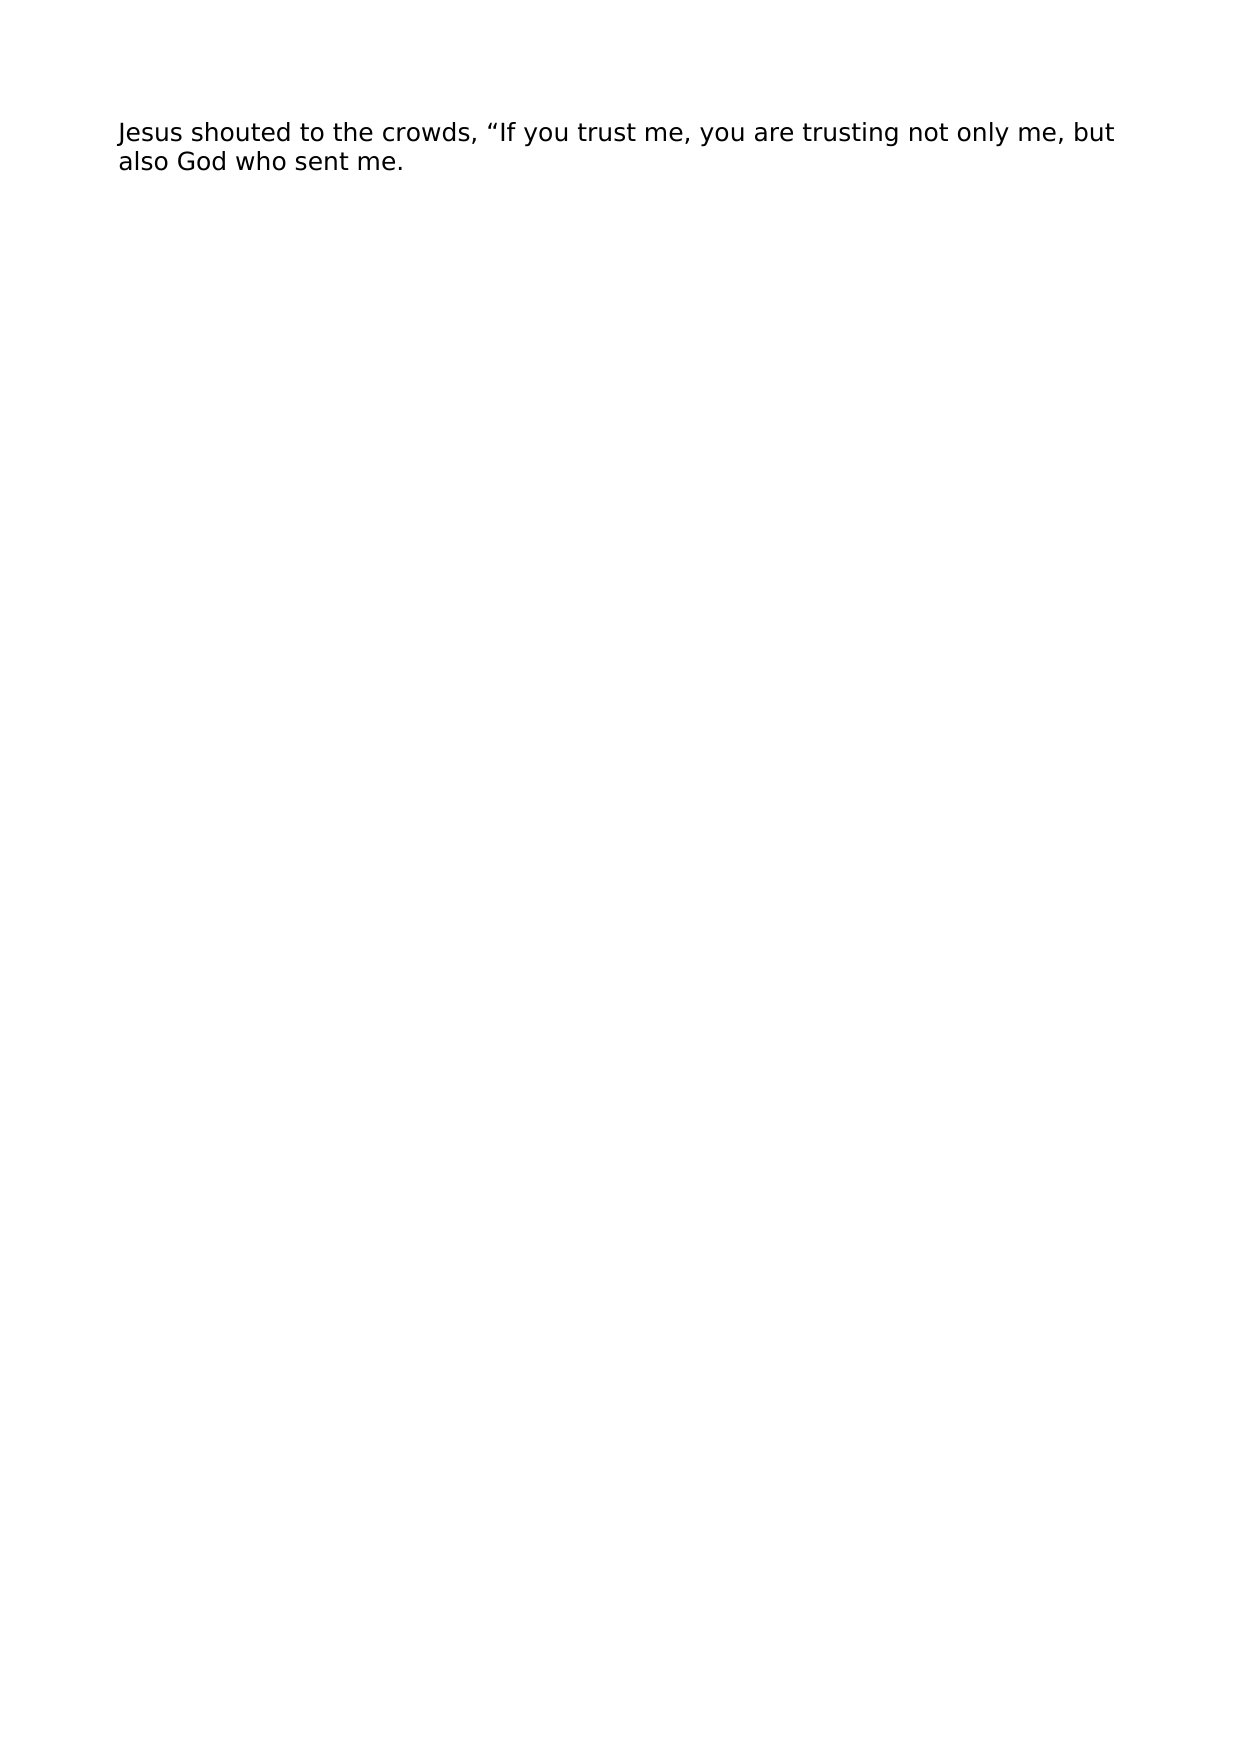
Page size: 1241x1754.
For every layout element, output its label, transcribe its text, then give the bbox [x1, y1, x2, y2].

text Jesus shouted to the crowds, “If you trust me, you are trusting not only me, but also God who sent me. [118, 118, 1122, 176]
